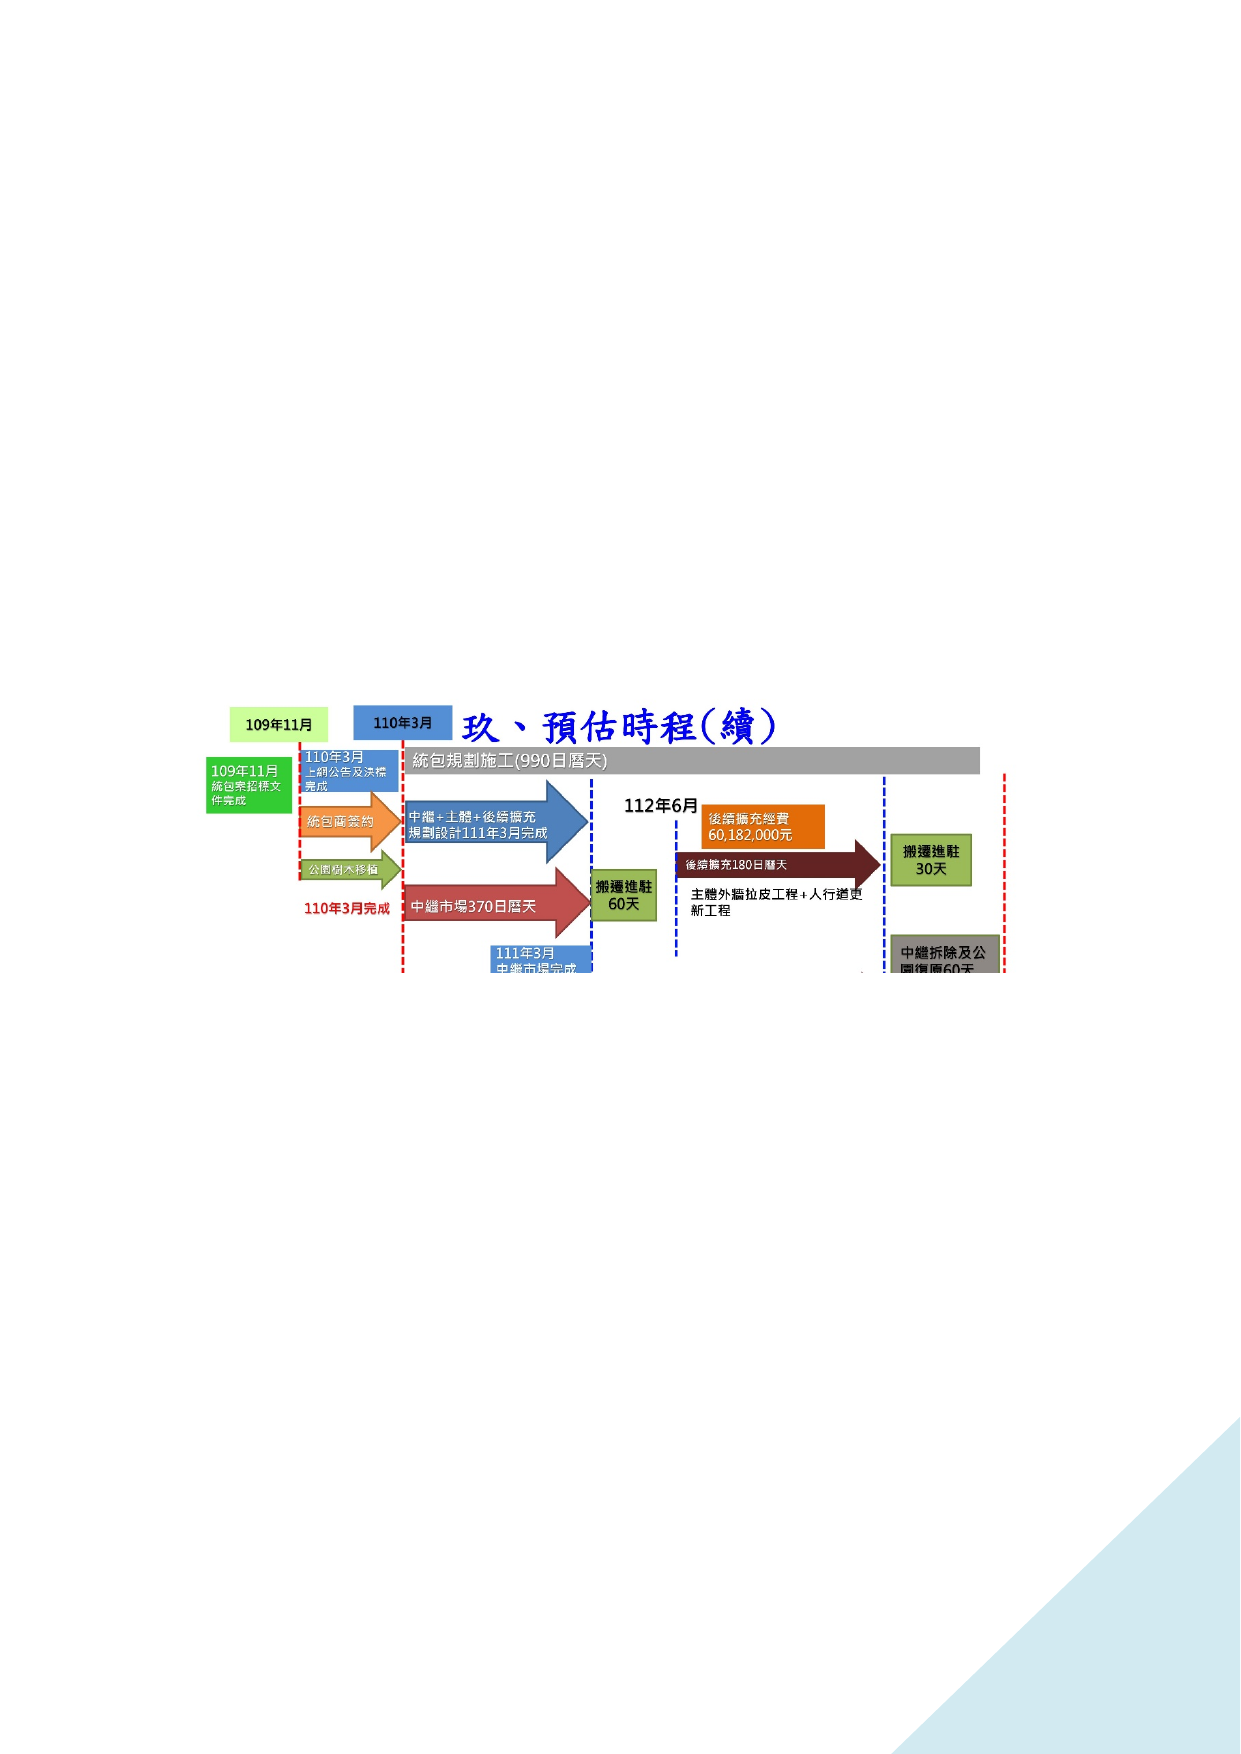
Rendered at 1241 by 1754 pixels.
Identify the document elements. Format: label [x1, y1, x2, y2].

picture [186, 677, 1051, 973]
